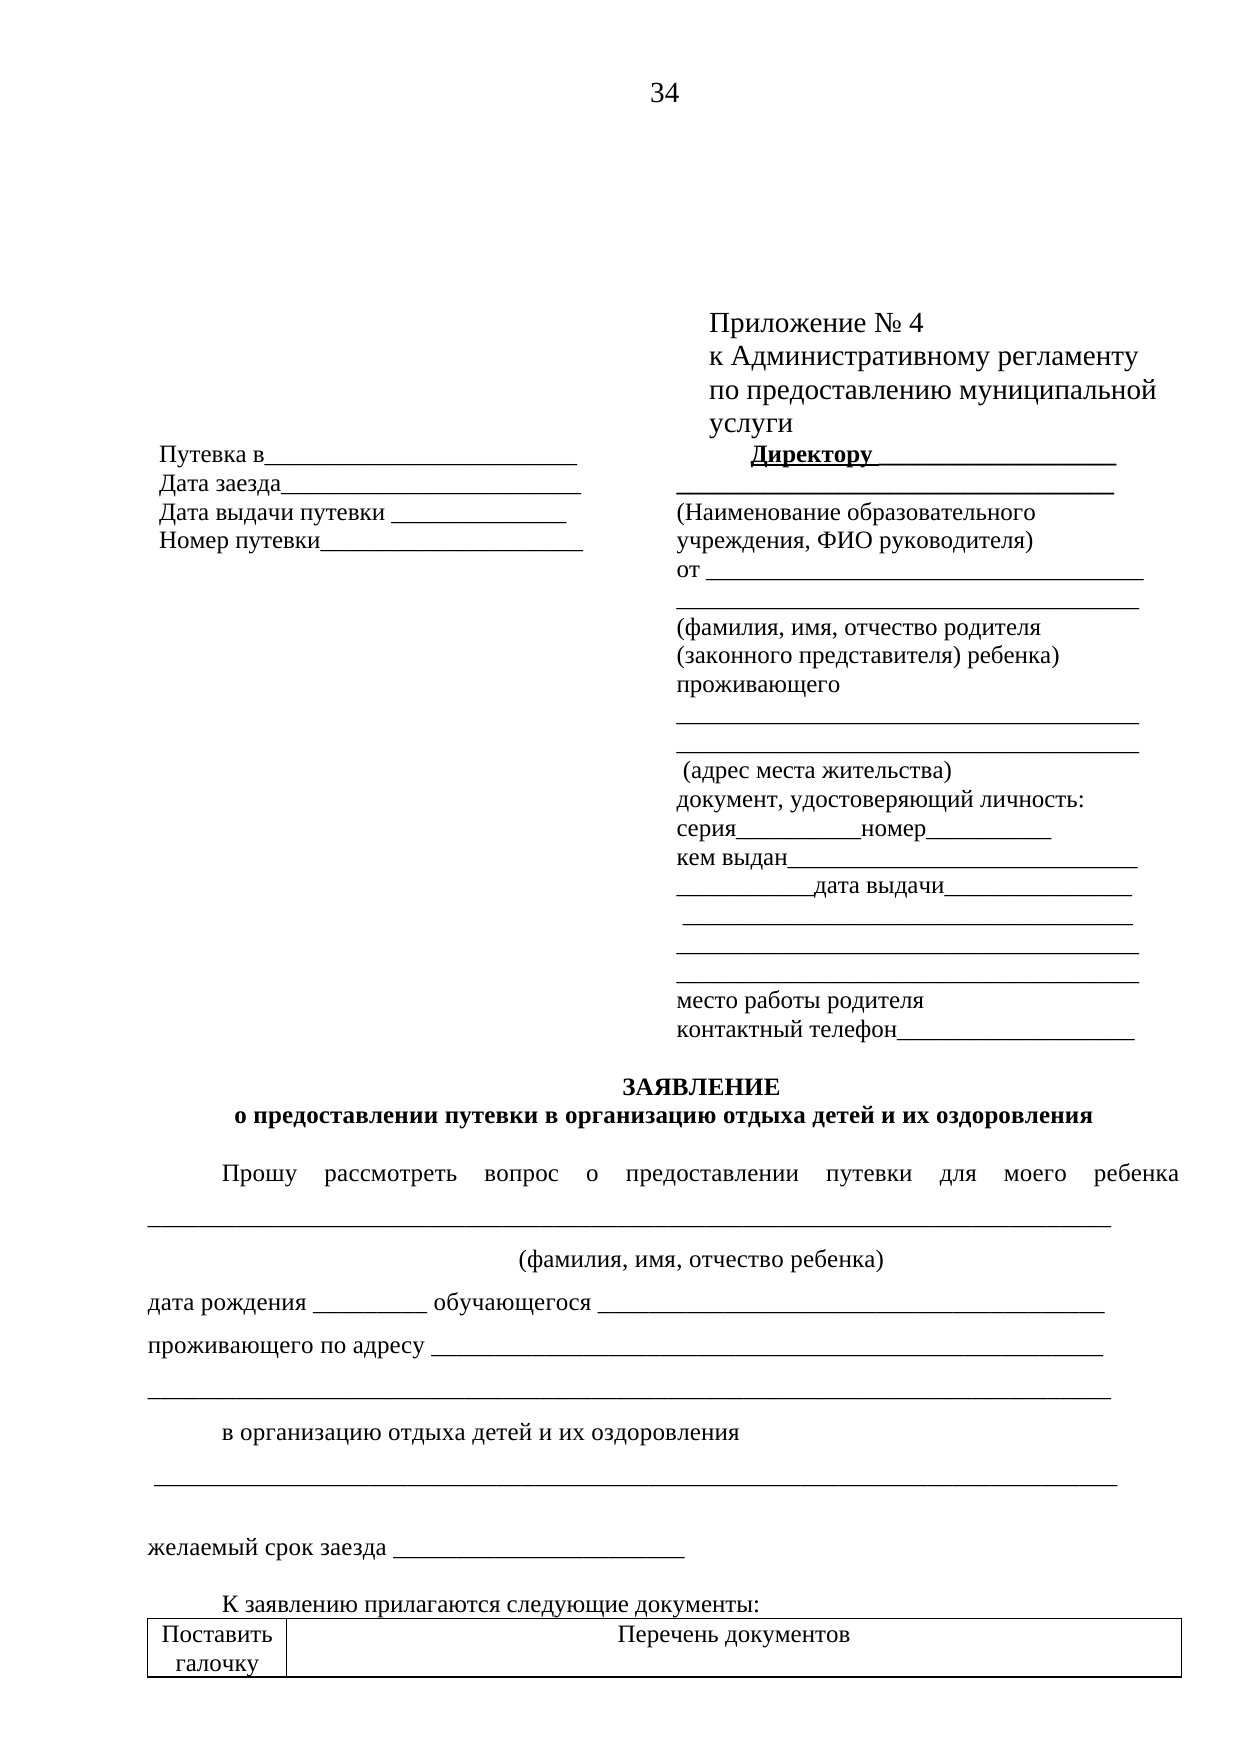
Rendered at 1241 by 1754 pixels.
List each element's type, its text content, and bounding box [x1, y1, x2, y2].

table_header Директору ___________________ ___________________________________ (Наименование образовательного учреждения, ФИО руководителя) от ___________________________________ _____________________________________ (фамилия, имя, отчество родителя (законного представителя) ребенка) проживающего _____________________________________ _____________________________________ (адрес места жительства) документ, удостоверяющий личность: серия__________номер__________ кем выдан____________________________ ___________дата выдачи_______________ ____________________________________ _____________________________________ _____________________________________ место работы родителя контактный телефон___________________ [665, 439, 1163, 1043]
table_header Путевка в_________________________ Дата заезда________________________ Дата выдачи путевки ______________ Номер путевки_____________________ [148, 439, 665, 1043]
text ____________________________________________________________________________ [148, 1460, 1181, 1488]
text в организацию отдыха детей и их оздоровления [148, 1417, 1181, 1445]
text ____________________________________________________________________________ [148, 1373, 1181, 1402]
text (фамилия, имя, отчество ребенка) [148, 1244, 1181, 1273]
text Приложение № 4 к Административному регламенту по предоставлению муниципальной услуги [709, 305, 1181, 439]
text проживающего по адресу _____________________________________________________ [148, 1330, 1181, 1359]
text дата рождения _________ обучающегося ________________________________________ [148, 1287, 1181, 1316]
text К заявлению прилагаются следующие документы: [148, 1589, 1181, 1618]
text ЗАЯВЛЕНИЕ о предоставлении путевки в организацию отдыха детей и их оздоровления [148, 1072, 1181, 1129]
table_header Поставить галочку [148, 1619, 286, 1676]
table_header Перечень документов [287, 1619, 1181, 1676]
text Прошу рассмотреть вопрос о предоставлении путевки для моего ребенка ____________________________________________________________________________ [148, 1158, 1181, 1230]
text желаемый срок заезда _______________________ [148, 1503, 1181, 1560]
